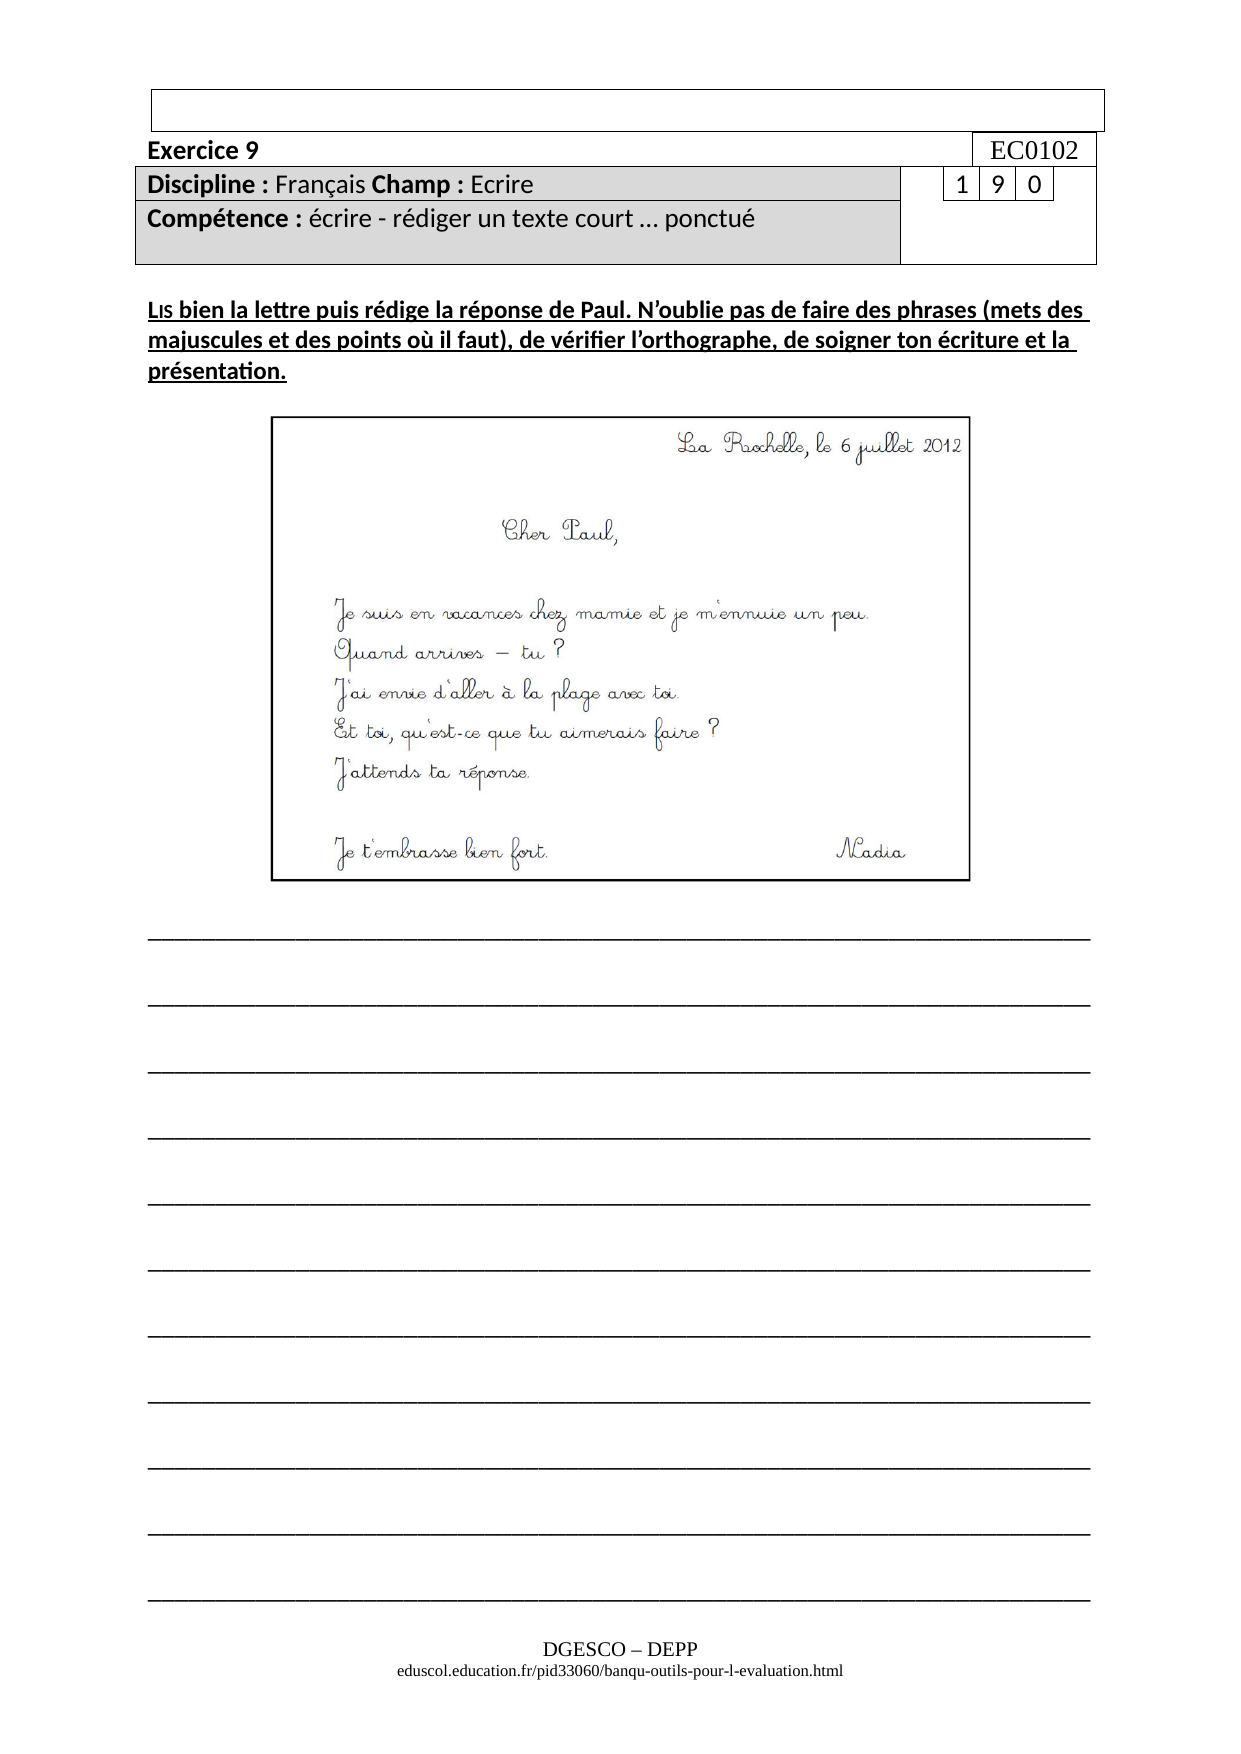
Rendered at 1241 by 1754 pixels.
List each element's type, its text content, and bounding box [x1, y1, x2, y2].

text ______________________________________________________________________ [148, 1374, 1093, 1407]
text ______________________________________________________________________ [148, 1044, 1093, 1077]
text ______________________________________________________________________ [148, 1440, 1093, 1473]
table_cell [901, 167, 1096, 264]
text ______________________________________________________________________ [148, 1506, 1093, 1539]
text ______________________________________________________________________ [148, 1572, 1093, 1605]
table_header EC0102 [973, 133, 1096, 166]
picture [269, 414, 972, 883]
table_header Exercice 9 [136, 132, 972, 166]
table_header 9 [980, 167, 1015, 200]
text Lis bien la lettre puis rédige la réponse de Paul. N’oublie pas de faire des phrases (mets des majuscules et des points où il faut), de vérifier l’orthographe, de soigner ton écriture et la présentation. [148, 294, 1093, 386]
text ______________________________________________________________________ [148, 978, 1093, 1011]
table_header 0 [1016, 167, 1053, 200]
text ______________________________________________________________________ [148, 912, 1093, 944]
text ______________________________________________________________________ [148, 1308, 1093, 1341]
text ______________________________________________________________________ [148, 1242, 1093, 1275]
text ______________________________________________________________________ [148, 1110, 1093, 1143]
table_header 1 [944, 167, 979, 200]
table_cell Compétence : écrire - rédiger un texte court … ponctué [136, 201, 900, 264]
text ______________________________________________________________________ [148, 1176, 1093, 1209]
table_header [152, 90, 1104, 131]
table_cell Discipline : Français Champ : Ecrire [136, 167, 900, 200]
